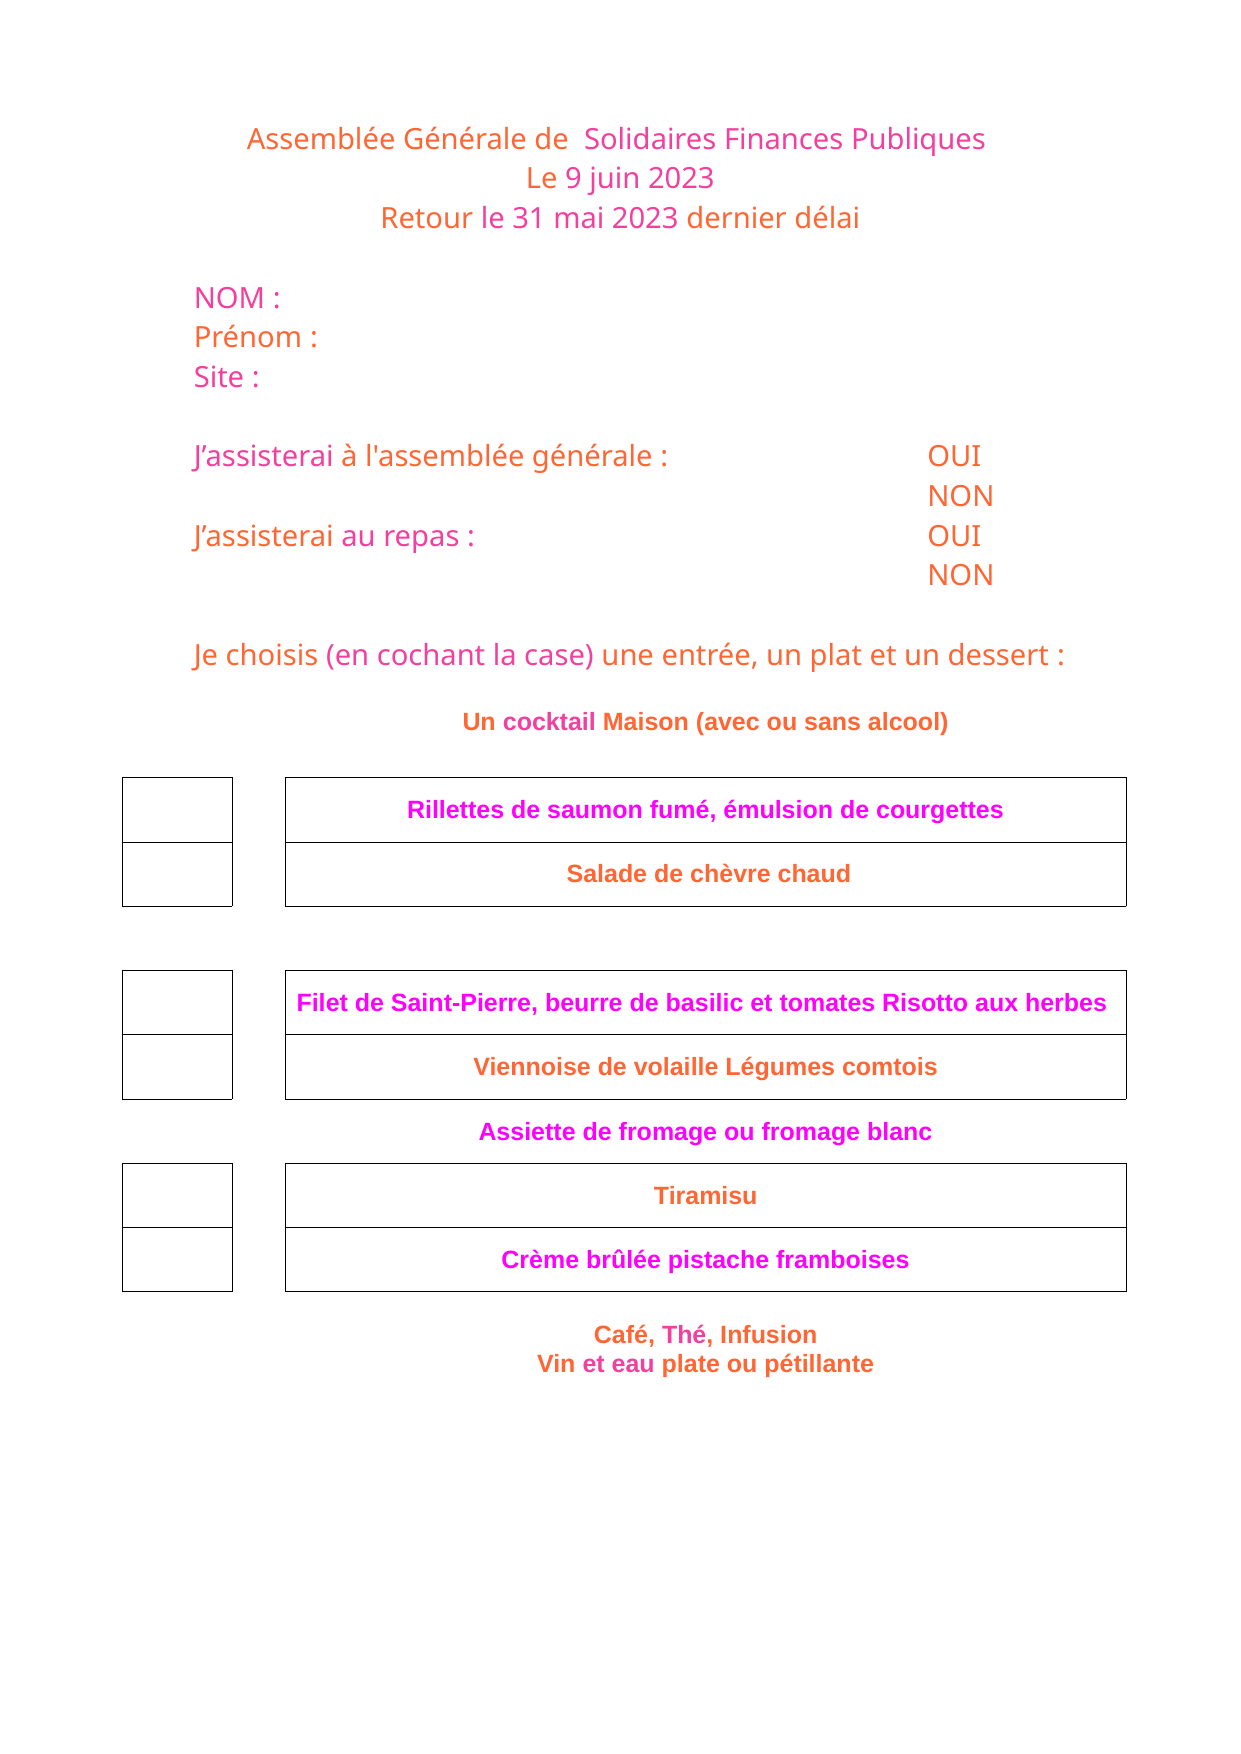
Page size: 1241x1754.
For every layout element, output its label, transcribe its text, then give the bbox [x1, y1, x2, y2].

table_cell [122, 1320, 232, 1349]
table_cell [123, 1035, 232, 1099]
table_cell [233, 1163, 285, 1227]
table_cell Filet de Saint-Pierre, beurre de basilic et tomates Risotto aux herbes [286, 971, 1126, 1034]
table_cell [122, 1349, 232, 1378]
table_cell Viennoise de volaille Légumes comtois [286, 1035, 1126, 1099]
table_cell [285, 749, 1126, 777]
table_cell [232, 906, 285, 970]
table_cell Tiramisu [286, 1164, 1126, 1227]
table_header [122, 707, 232, 748]
table_cell [122, 907, 232, 970]
text Assemblée Générale de Solidaires Finances Publiques [118, 118, 1122, 158]
table_cell [123, 843, 232, 906]
table_header [232, 707, 285, 748]
table_cell [285, 1292, 1126, 1320]
table_cell [232, 1349, 285, 1378]
table_cell [285, 907, 1126, 970]
text Le 9 juin 2023 [118, 158, 1122, 197]
text NOM : [193, 277, 1122, 317]
table_cell [122, 1100, 232, 1163]
table_cell [233, 970, 285, 1034]
table_cell [122, 749, 232, 777]
table_cell [122, 1292, 232, 1320]
table_cell [233, 1034, 285, 1099]
table_cell Salade de chèvre chaud [286, 843, 1126, 906]
table_cell Assiette de fromage ou fromage blanc [285, 1100, 1126, 1163]
table_cell [232, 1320, 285, 1349]
table_cell Crème brûlée pistache framboises [286, 1228, 1126, 1291]
table_cell [123, 1228, 232, 1291]
table_cell [123, 1164, 232, 1227]
text Retour le 31 mai 2023 dernier délai [118, 197, 1122, 237]
table_cell Café, Thé, Infusion [285, 1320, 1126, 1349]
table_cell [232, 749, 285, 777]
table_cell Rillettes de saumon fumé, émulsion de courgettes [286, 778, 1126, 842]
table_cell [233, 777, 285, 842]
text J’assisterai au repas : OUI NON [193, 515, 1122, 594]
table_cell [123, 778, 232, 842]
table_cell [232, 1099, 285, 1163]
table_cell [233, 1227, 285, 1291]
table_cell Vin et eau plate ou pétillante [285, 1349, 1126, 1378]
text J’assisterai à l'assemblée générale : OUI NON [193, 436, 1122, 515]
text Site : [193, 356, 1122, 396]
table_header Un cocktail Maison (avec ou sans alcool) [285, 707, 1126, 748]
text Je choisis (en cochant la case) une entrée, un plat et un dessert : [193, 634, 1122, 674]
text Prénom : [193, 317, 1122, 356]
table_cell [233, 842, 285, 906]
table_cell [123, 971, 232, 1034]
table_cell [232, 1291, 285, 1320]
